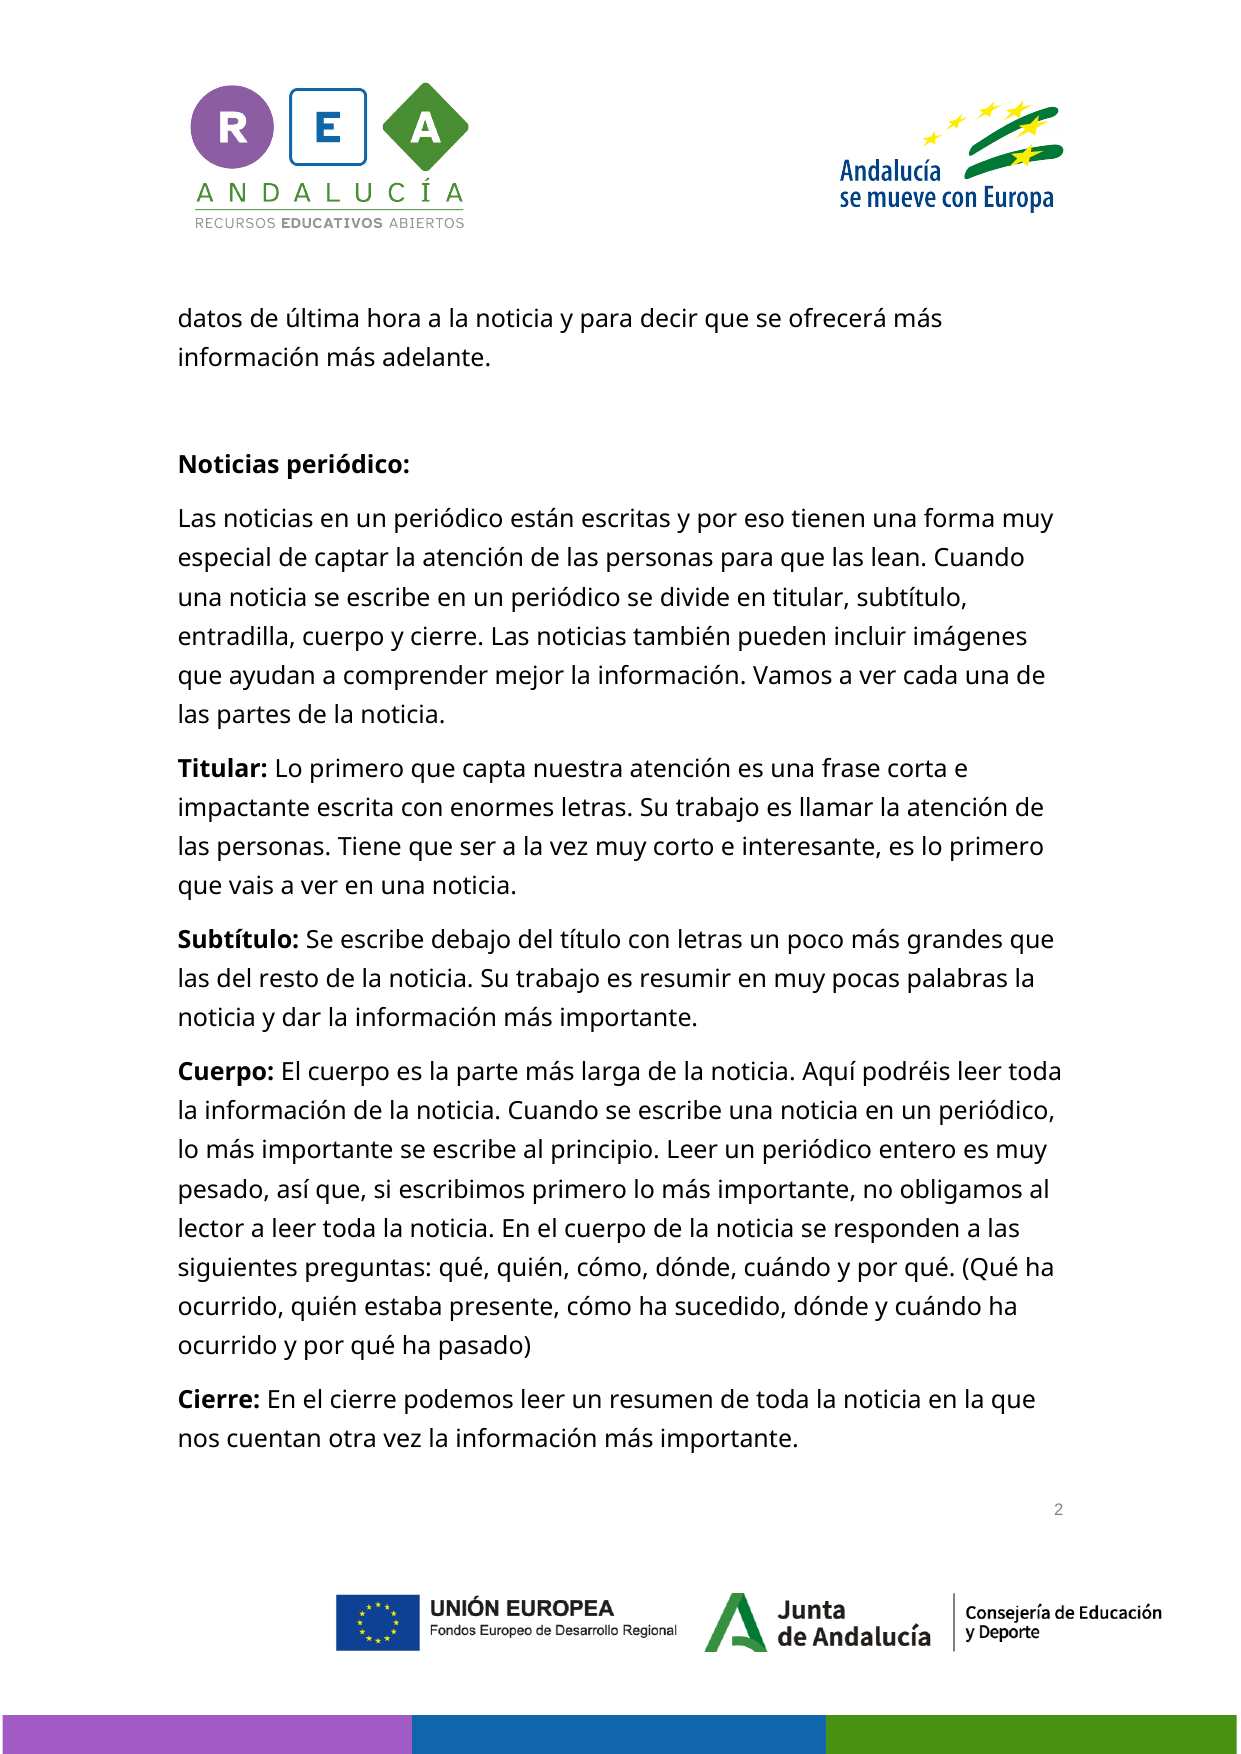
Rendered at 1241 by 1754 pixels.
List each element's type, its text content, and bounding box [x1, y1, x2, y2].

text datos de última hora a la noticia y para decir que se ofrecerá más información más adelante. [177, 300, 1063, 374]
picture [2, 1507, 1237, 1754]
text Cuerpo: El cuerpo es la parte más larga de la noticia. Aquí podréis leer toda la información de la noticia. Cuando se escribe una noticia en un periódico, lo más importante se escribe al principio. Leer un periódico entero es muy pesado, así que, si escribimos primero lo más importante, no obligamos al lector a leer toda la noticia. En el cuerpo de la noticia se responden a las siguientes preguntas: qué, quién, cómo, dónde, cuándo y por qué. (Qué ha ocurrido, quién estaba presente, cómo ha sucedido, dónde y cuándo ha ocurrido y por qué ha pasado) [177, 1054, 1063, 1362]
picture [177, 2, 483, 308]
text Las noticias en un periódico están escritas y por eso tienen una forma muy especial de captar la atención de las personas para que las lean. Cuando una noticia se escribe en un periódico se divide en titular, subtítulo, entradilla, cuerpo y cierre. Las noticias también pueden incluir imágenes que ayudan a comprender mejor la información. Vamos a ver cada una de las partes de la noticia. [177, 501, 1063, 731]
text Noticias periódico: [177, 447, 1063, 481]
text Cierre: En el cierre podemos leer un resumen de toda la noticia en la que nos cuentan otra vez la información más importante. [177, 1382, 1063, 1455]
text Titular: Lo primero que capta nuestra atención es una frase corta e impactante escrita con enormes letras. Su trabajo es llamar la atención de las personas. Tiene que ser a la vez muy corto e interesante, es lo primero que vais a ver en una noticia. [177, 750, 1063, 902]
text Subtítulo: Se escribe debajo del título con letras un poco más grandes que las del resto de la noticia. Su trabajo es resumir en muy pocas palabras la noticia y dar la información más importante. [177, 922, 1063, 1034]
picture [840, 100, 1066, 213]
